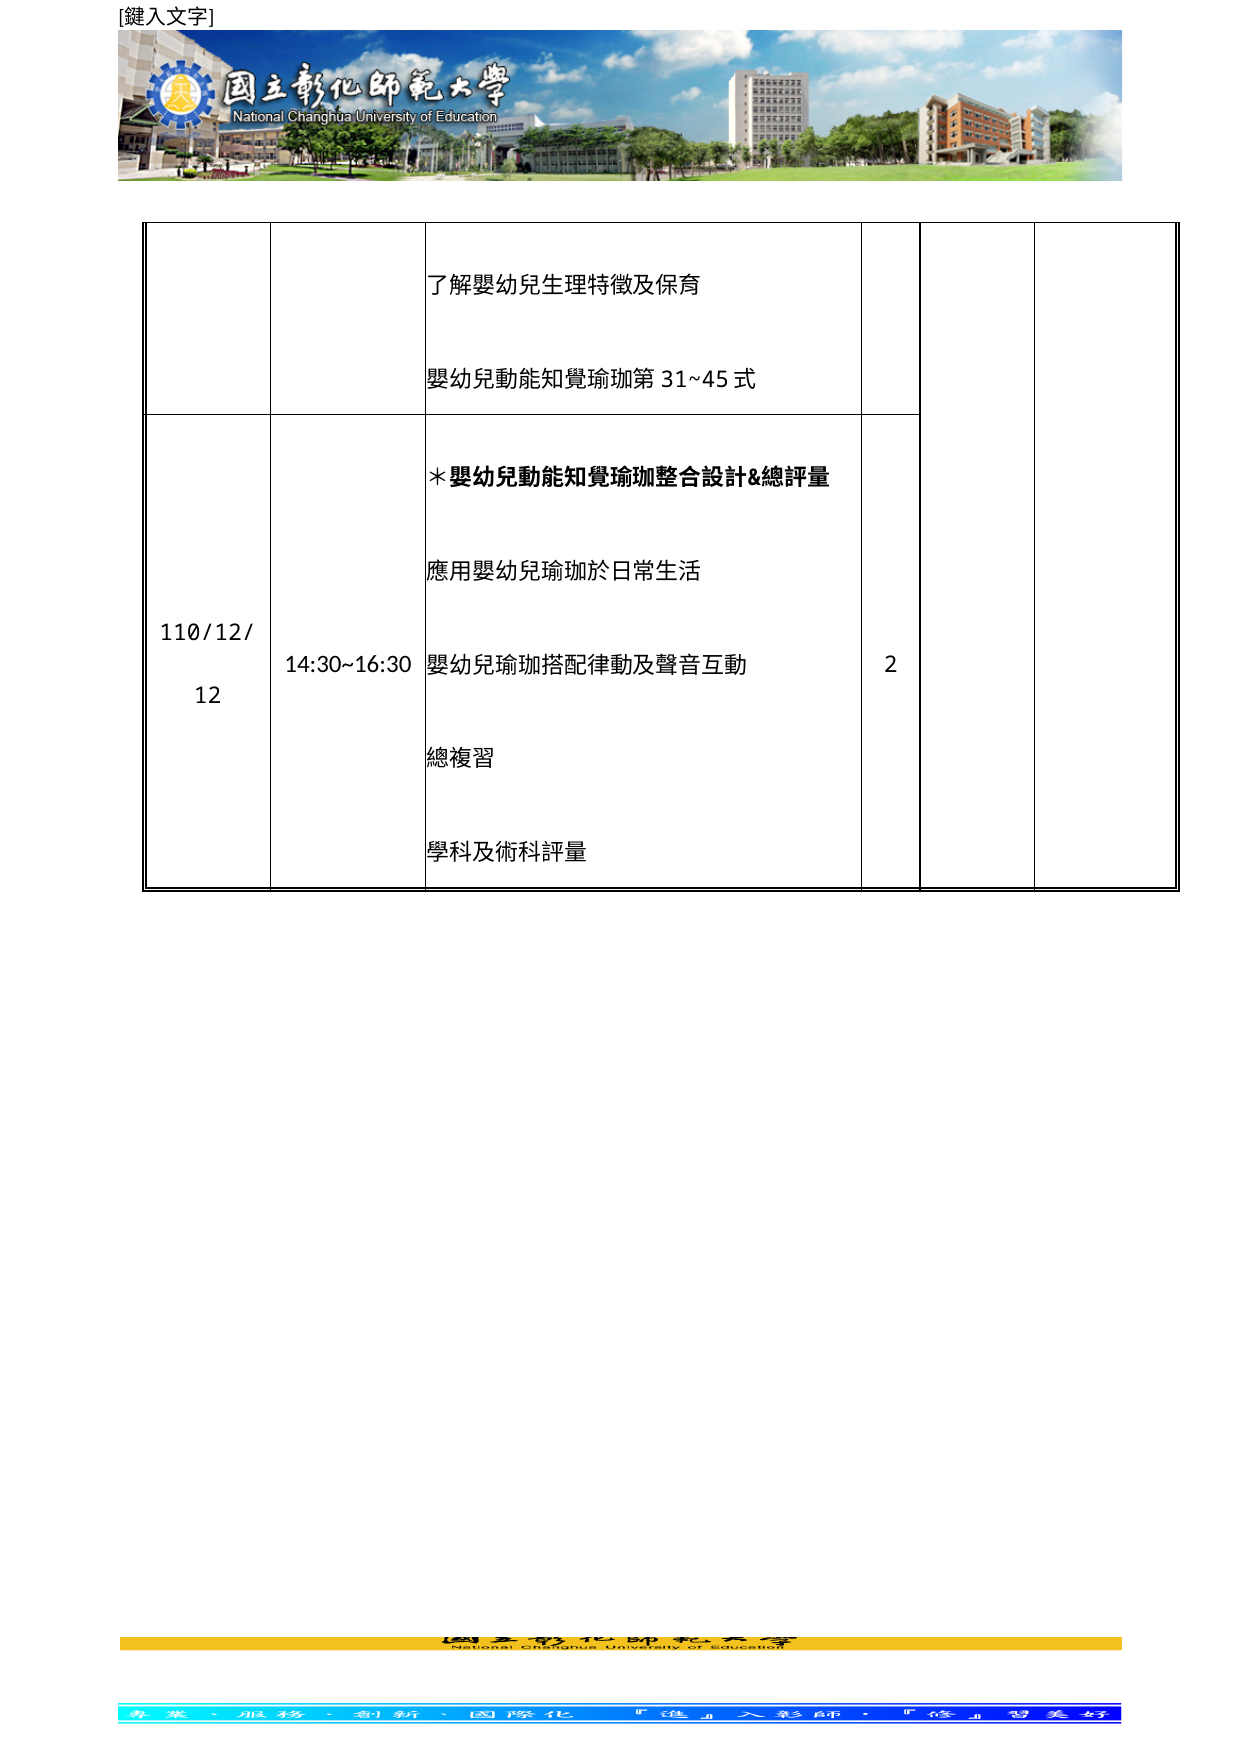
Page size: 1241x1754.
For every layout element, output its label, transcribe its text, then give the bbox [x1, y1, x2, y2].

table_cell 2 [862, 415, 919, 887]
table_cell 14:30~16:30 [271, 415, 425, 887]
table_cell [1035, 223, 1175, 887]
table_cell 了解嬰幼兒生理特徵及保育 嬰幼兒動能知覺瑜珈第31~45式 [426, 223, 861, 414]
table_cell [921, 223, 1034, 887]
table_cell [116, 222, 142, 887]
table_cell [1180, 414, 1184, 887]
table_cell [271, 223, 425, 414]
table_cell [1180, 222, 1184, 414]
table_cell 110/12/12 [147, 415, 270, 887]
table_cell [862, 223, 919, 414]
table_cell [147, 223, 270, 414]
table_cell ＊嬰幼兒動能知覺瑜珈整合設計&總評量 應用嬰幼兒瑜珈於日常生活 嬰幼兒瑜珈搭配律動及聲音互動 總複習 學科及術科評量 [426, 415, 861, 887]
